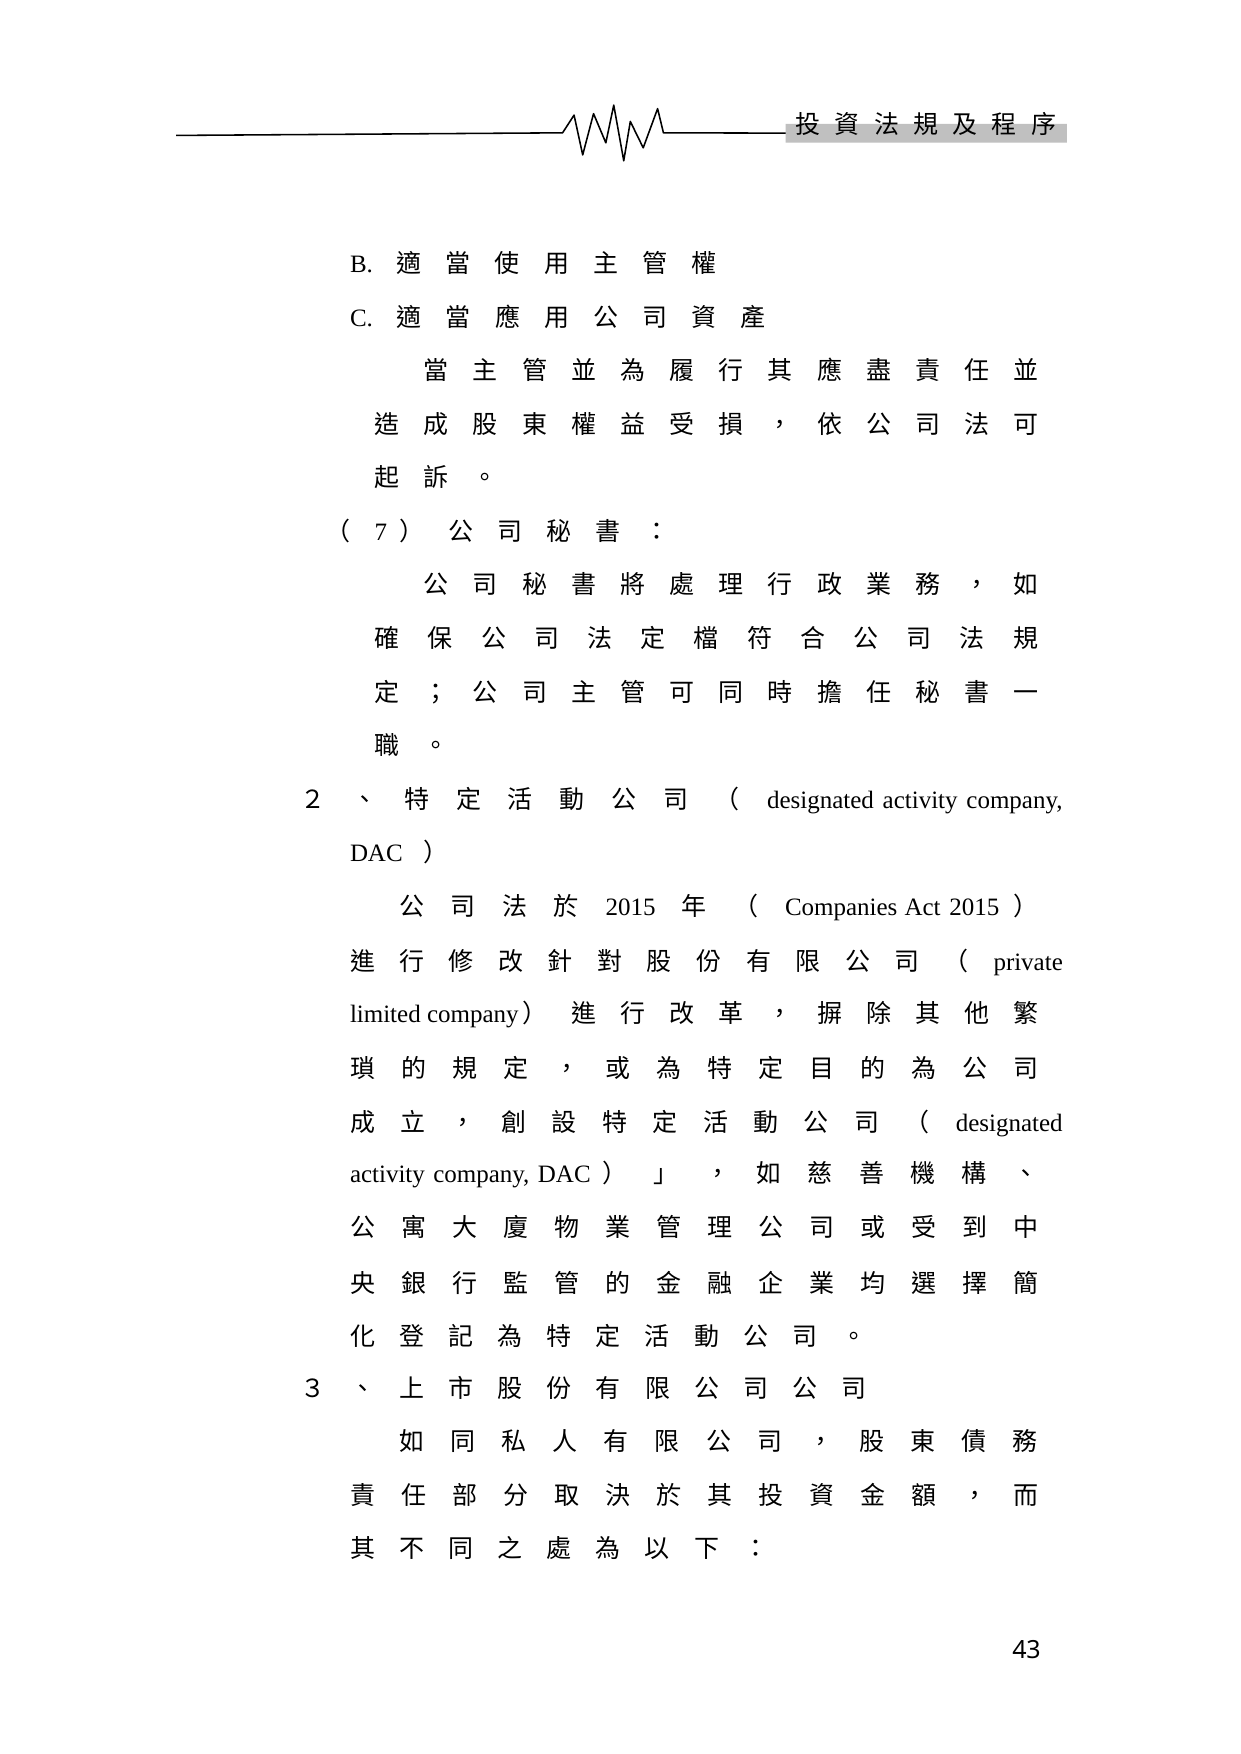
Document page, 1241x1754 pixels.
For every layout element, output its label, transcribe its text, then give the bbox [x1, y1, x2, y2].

text C. 適當應用公司資產 [325, 291, 1063, 344]
text ２、特定活動公司（designated activity company, DAC） [276, 773, 1063, 880]
text （7）公司秘書： [301, 505, 1063, 558]
text 如同私人有限公司，股東債務責任部分取決於其投資金額，而其不同之處為以下： [325, 1415, 1063, 1576]
text 公司法於2015年（Companies Act 2015）進行修改針對股份有限公司（private limited company）進行改革，摒除其他繁瑣的規定，或為特定目的為公司成立，創設特定活動公司（designated activity company, DAC）」，如慈善機構、公寓大廈物業管理公司或受到中央銀行監管的金融企業均選擇簡化登記為特定活動公司。 [325, 880, 1063, 1362]
text B. 適當使用主管權 [325, 237, 1063, 291]
text 當主管並為履行其應盡責任並造成股東權益受損，依公司法可起訴。 [362, 344, 1063, 505]
text ３、上市股份有限公司公司 [276, 1362, 1063, 1415]
text 公司秘書將處理行政業務，如確保公司法定檔符合公司法規定；公司主管可同時擔任秘書一職。 [362, 558, 1063, 773]
